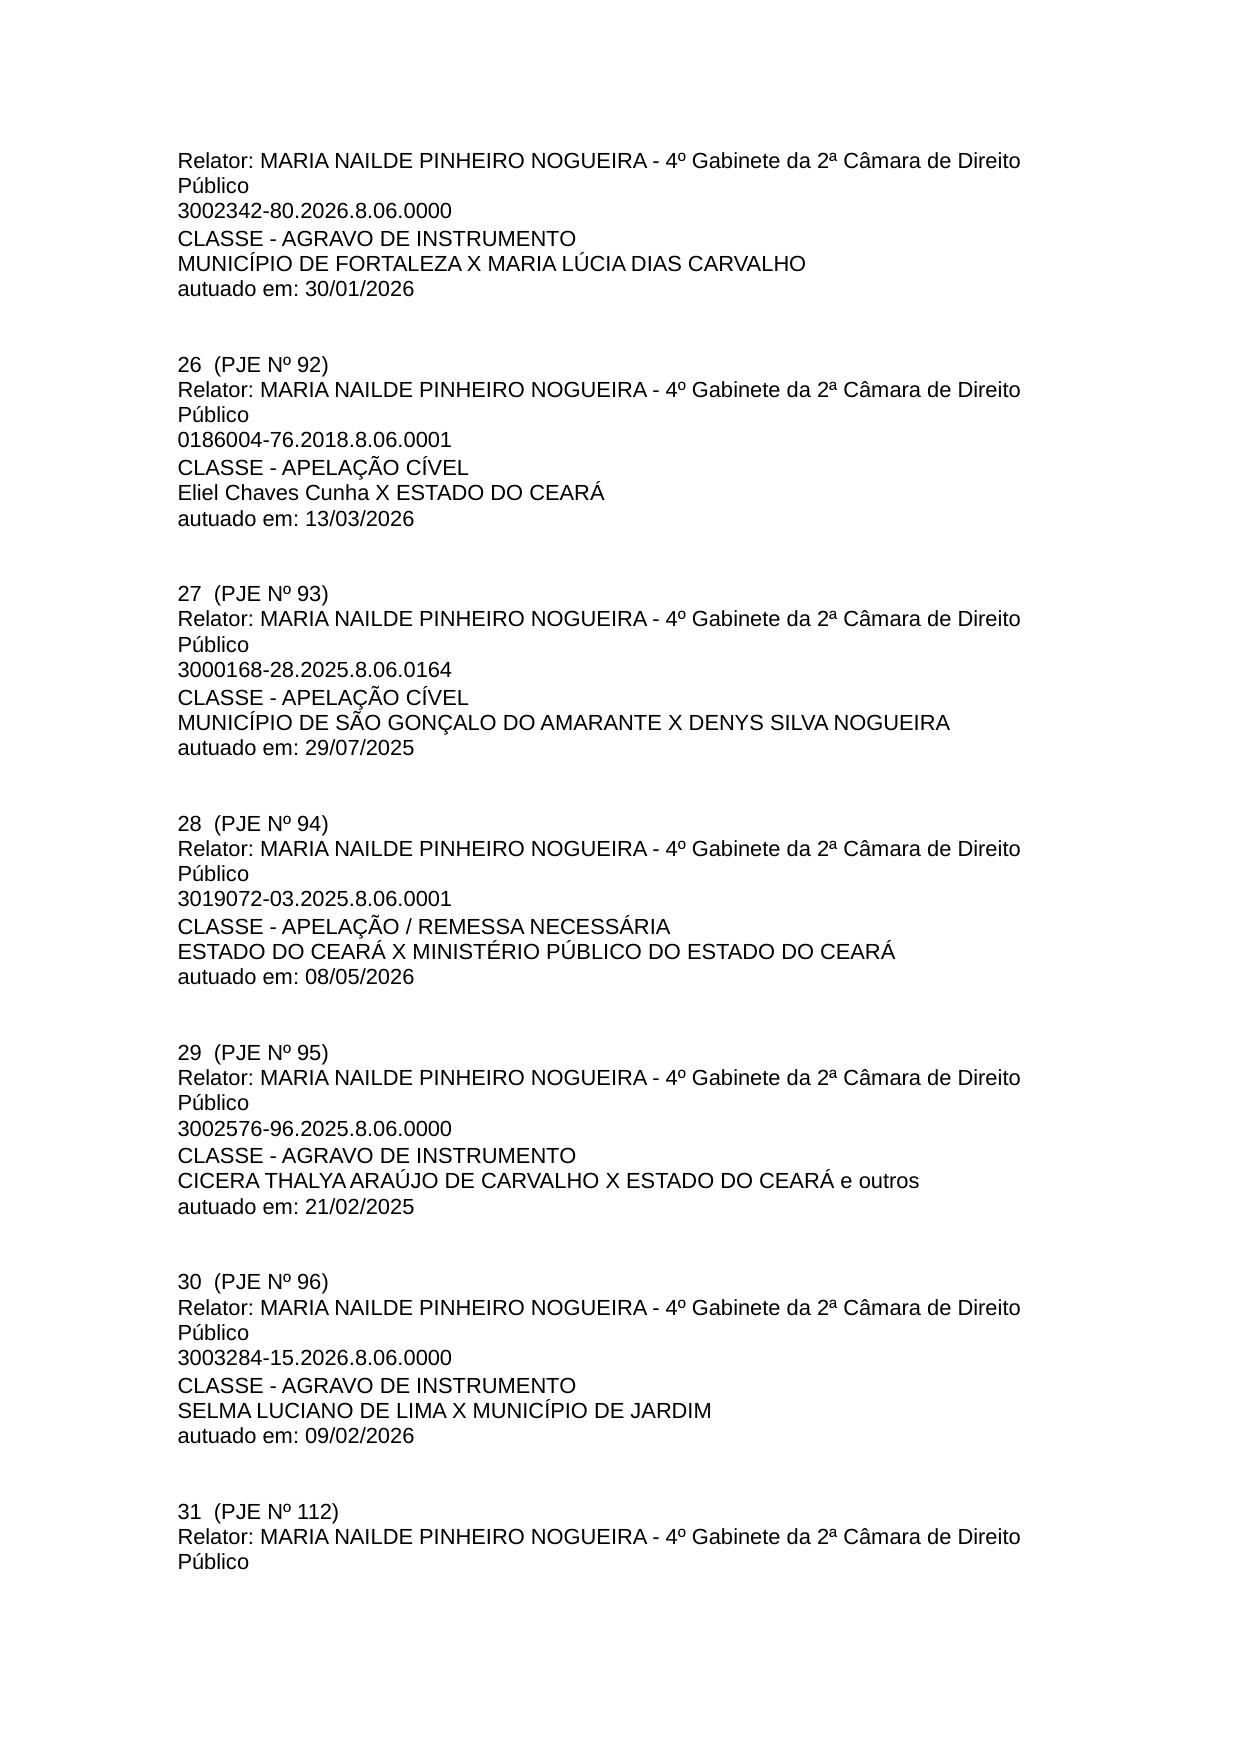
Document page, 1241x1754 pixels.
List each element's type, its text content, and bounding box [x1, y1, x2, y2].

subtitle 3003284-15.2026.8.06.0000 [177, 1345, 1063, 1370]
text CLASSE - APELAÇÃO CÍVEL MUNICÍPIO DE SÃO GONÇALO DO AMARANTE X DENYS SILVA NOGUEIRA autuado em: 29/07/2025 [177, 684, 1063, 760]
text Relator: MARIA NAILDE PINHEIRO NOGUEIRA - 4º Gabinete da 2ª Câmara de Direito Público [177, 377, 1063, 427]
text Relator: MARIA NAILDE PINHEIRO NOGUEIRA - 4º Gabinete da 2ª Câmara de Direito Público [177, 1065, 1063, 1116]
text 30 (PJE Nº 96) [177, 1269, 1063, 1294]
text 26 (PJE Nº 92) [177, 352, 1063, 377]
text 31 (PJE Nº 112) [177, 1499, 1063, 1524]
text 27 (PJE Nº 93) [177, 581, 1063, 606]
text CLASSE - APELAÇÃO / REMESSA NECESSÁRIA ESTADO DO CEARÁ X MINISTÉRIO PÚBLICO DO ESTADO DO CEARÁ autuado em: 08/05/2026 [177, 914, 1063, 989]
text Relator: MARIA NAILDE PINHEIRO NOGUEIRA - 4º Gabinete da 2ª Câmara de Direito Público [177, 606, 1063, 657]
text Relator: MARIA NAILDE PINHEIRO NOGUEIRA - 4º Gabinete da 2ª Câmara de Direito Público [177, 836, 1063, 886]
text Relator: MARIA NAILDE PINHEIRO NOGUEIRA - 4º Gabinete da 2ª Câmara de Direito Público [177, 1524, 1063, 1574]
subtitle 3002342-80.2026.8.06.0000 [177, 198, 1063, 223]
text Relator: MARIA NAILDE PINHEIRO NOGUEIRA - 4º Gabinete da 2ª Câmara de Direito Público [177, 148, 1063, 198]
text CLASSE - AGRAVO DE INSTRUMENTO MUNICÍPIO DE FORTALEZA X MARIA LÚCIA DIAS CARVALHO autuado em: 30/01/2026 [177, 226, 1063, 301]
subtitle 3019072-03.2025.8.06.0001 [177, 886, 1063, 911]
text Relator: MARIA NAILDE PINHEIRO NOGUEIRA - 4º Gabinete da 2ª Câmara de Direito Público [177, 1294, 1063, 1345]
text CLASSE - AGRAVO DE INSTRUMENTO CICERA THALYA ARAÚJO DE CARVALHO X ESTADO DO CEARÁ e outros autuado em: 21/02/2025 [177, 1143, 1063, 1219]
text CLASSE - AGRAVO DE INSTRUMENTO SELMA LUCIANO DE LIMA X MUNICÍPIO DE JARDIM autuado em: 09/02/2026 [177, 1373, 1063, 1448]
subtitle 0186004-76.2018.8.06.0001 [177, 427, 1063, 453]
subtitle 3002576-96.2025.8.06.0000 [177, 1116, 1063, 1141]
text 29 (PJE Nº 95) [177, 1040, 1063, 1065]
text 28 (PJE Nº 94) [177, 811, 1063, 836]
text CLASSE - APELAÇÃO CÍVEL Eliel Chaves Cunha X ESTADO DO CEARÁ autuado em: 13/03/2026 [177, 455, 1063, 531]
subtitle 3000168-28.2025.8.06.0164 [177, 657, 1063, 682]
